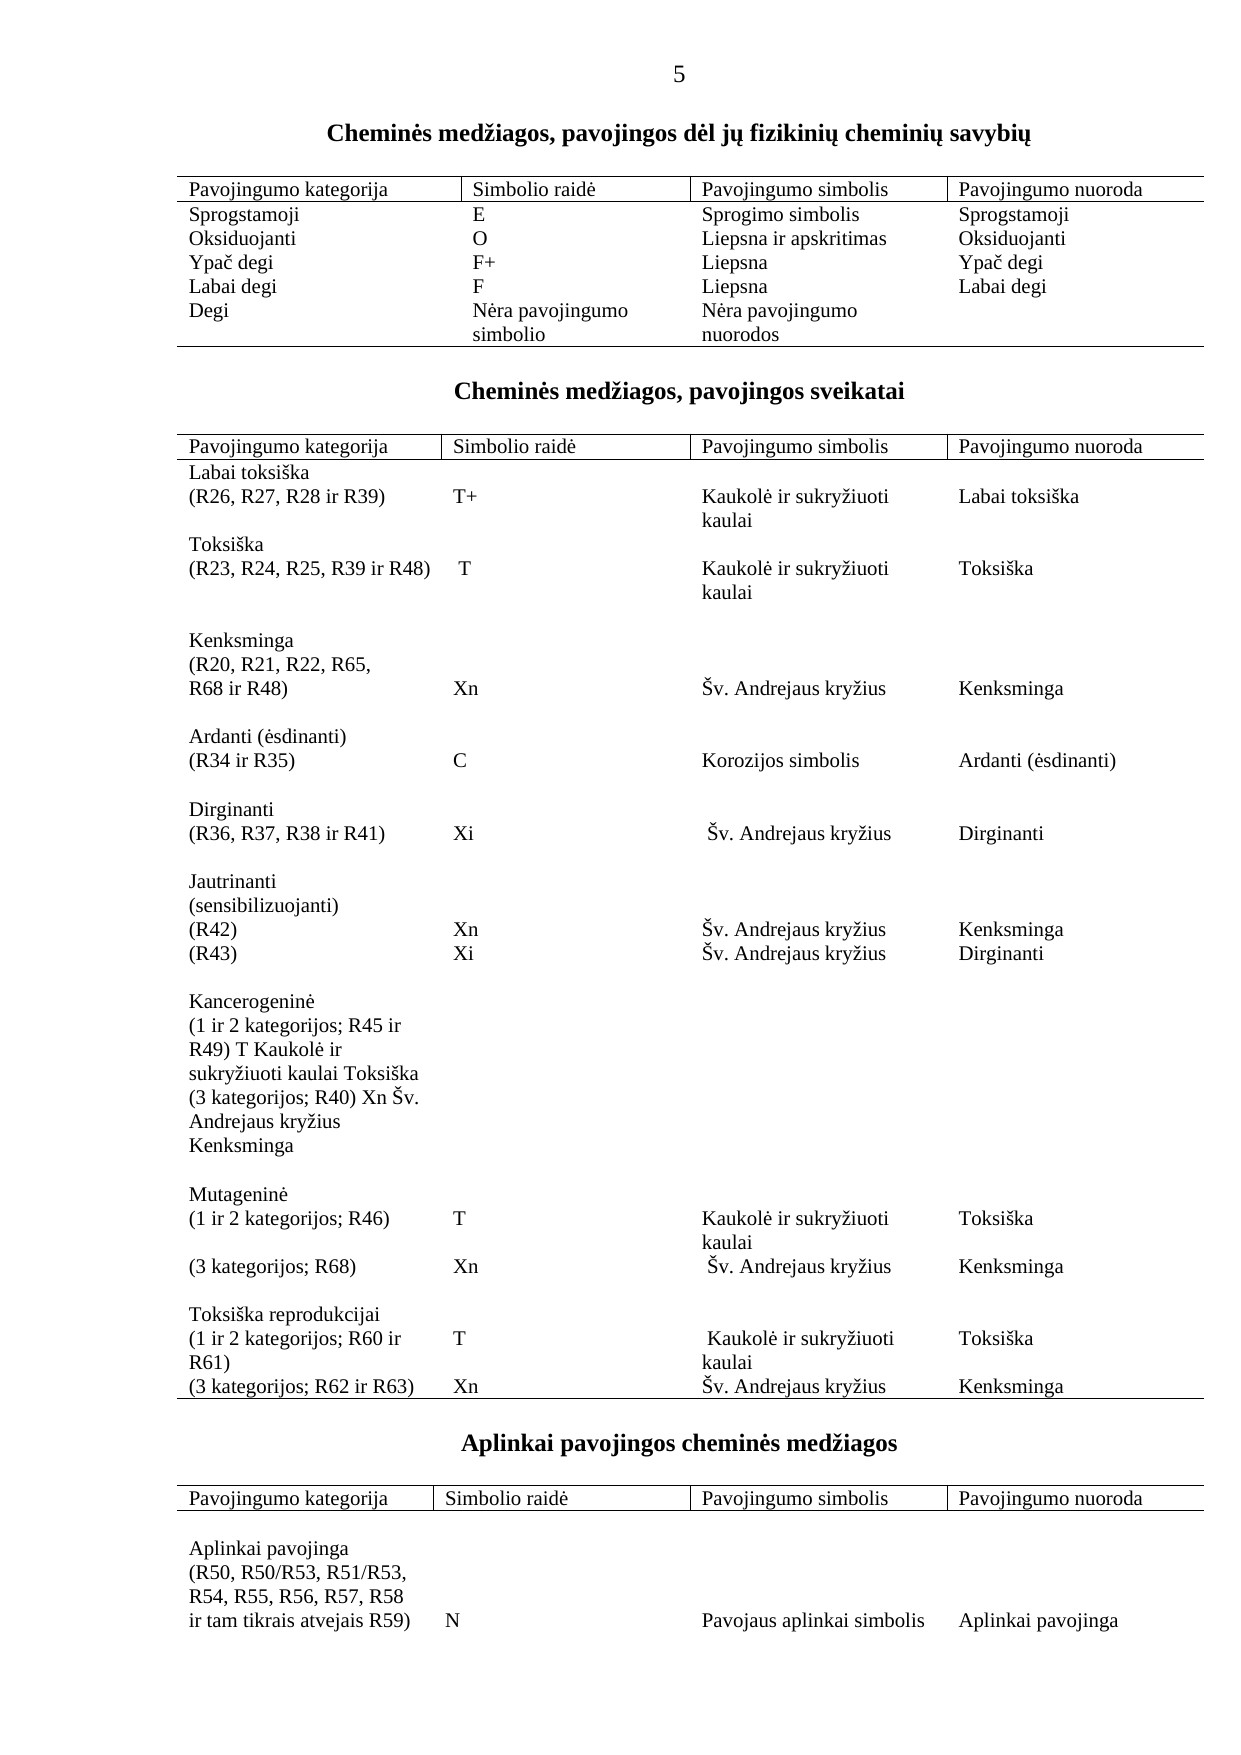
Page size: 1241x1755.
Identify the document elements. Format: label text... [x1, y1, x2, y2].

table_cell [690, 965, 947, 989]
table_cell [947, 1085, 1204, 1157]
table_cell Xn [442, 1374, 690, 1398]
table_header Pavojingumo nuoroda [948, 177, 1204, 201]
table_cell [442, 1181, 690, 1206]
table_cell [442, 604, 690, 628]
table_cell [442, 628, 690, 652]
table_cell [690, 989, 947, 1013]
table_cell Toksiška [177, 532, 442, 556]
table_cell [177, 1158, 442, 1181]
table_cell [947, 989, 1204, 1013]
table_cell Šv. Andrejaus kryžius [690, 1374, 947, 1398]
table_cell Aplinkai pavojinga [177, 1536, 434, 1559]
table_cell [177, 773, 442, 796]
table_cell F [461, 274, 690, 298]
table_header Pavojingumo kategorija [177, 177, 461, 201]
table_cell Liepsna ir apskritimas [690, 226, 947, 250]
table_cell Korozijos simbolis [690, 748, 947, 772]
table_cell Kenksminga [947, 676, 1204, 700]
table_cell (R43) [177, 941, 442, 965]
table_cell F+ [461, 250, 690, 274]
table_cell [690, 773, 947, 796]
table_cell Aplinkai pavojinga [947, 1608, 1204, 1632]
table_cell Kaukolė ir sukryžiuoti kaulai [690, 484, 947, 532]
table_cell Pavojaus aplinkai simbolis [690, 1608, 947, 1632]
table_cell [947, 604, 1204, 628]
table_cell Nėra pavojingumo simbolio [461, 298, 690, 346]
table_cell T [442, 556, 690, 604]
table_cell [690, 1302, 947, 1326]
table_cell [947, 700, 1204, 724]
table_cell [947, 724, 1204, 748]
table_cell Kaukolė ir sukryžiuoti kaulai [690, 1206, 947, 1254]
table_cell [442, 1302, 690, 1326]
table_cell [690, 845, 947, 869]
table_cell [690, 1181, 947, 1206]
table_cell C [442, 748, 690, 772]
table_cell [947, 1278, 1204, 1302]
table_cell Nėra pavojingumo nuorodos [690, 298, 947, 346]
table_cell ir tam tikrais atvejais R59) [177, 1608, 434, 1632]
table_cell Kancerogeninė [177, 989, 442, 1013]
table_header Pavojingumo kategorija [177, 1486, 433, 1510]
table_cell Dirginanti [947, 821, 1204, 844]
table_cell Šv. Andrejaus kryžius [690, 676, 947, 700]
table_cell T+ [442, 484, 690, 532]
table_cell [690, 532, 947, 556]
table_cell Xn [442, 676, 690, 700]
table_cell [690, 1085, 947, 1157]
table_cell Toksiška [947, 556, 1204, 604]
table_cell R68 ir R48) [177, 676, 442, 700]
table_cell [434, 1536, 690, 1559]
table_cell (R26, R27, R28 ir R39) [177, 484, 442, 532]
table_cell [947, 652, 1204, 676]
table_cell O [461, 226, 690, 250]
text Cheminės medžiagos, pavojingos dėl jų fizikinių cheminių savybių [177, 118, 1181, 147]
table_cell Xi [442, 821, 690, 844]
table_cell Ypač degi [177, 250, 461, 274]
table_cell [947, 1584, 1204, 1608]
table_cell [442, 460, 690, 484]
table_cell [442, 796, 690, 821]
table_cell [690, 869, 947, 917]
table_cell [947, 845, 1204, 869]
table_cell Mutageninė [177, 1181, 442, 1206]
table_cell T [442, 1326, 690, 1374]
table_cell Labai degi [177, 274, 461, 298]
table_cell Labai toksiška [947, 484, 1204, 532]
table_cell [690, 604, 947, 628]
table_cell Degi [177, 298, 461, 346]
table_cell [947, 460, 1204, 484]
table_cell [442, 724, 690, 748]
table_cell Kaukolė ir sukryžiuoti kaulai [690, 1326, 947, 1374]
table_cell [442, 773, 690, 796]
table_cell Xn [442, 1254, 690, 1278]
table_cell Oksiduojanti [947, 226, 1204, 250]
table_cell Kenksminga [177, 628, 442, 652]
table_cell Kenksminga [947, 1254, 1204, 1278]
table_cell (R20, R21, R22, R65, [177, 652, 442, 676]
table_cell [177, 1278, 442, 1302]
table_cell Liepsna [690, 250, 947, 274]
table_cell [442, 652, 690, 676]
table_cell [947, 773, 1204, 796]
table_cell [690, 1584, 947, 1608]
table_cell [690, 1511, 947, 1536]
table_header Simbolio raidė [442, 435, 690, 458]
table_cell Xi [442, 941, 690, 965]
table_cell [690, 652, 947, 676]
table_cell Šv. Andrejaus kryžius [690, 917, 947, 941]
table_header Pavojingumo kategorija [177, 435, 441, 458]
table_cell (3 kategorijos; R40) Xn Šv. Andrejaus kryžius Kenksminga [177, 1085, 442, 1157]
table_cell [690, 460, 947, 484]
table_cell [947, 796, 1204, 821]
table_cell Šv. Andrejaus kryžius [690, 941, 947, 965]
table_cell Labai toksiška [177, 460, 442, 484]
table_cell (R50, R50/R53, R51/R53, [177, 1560, 434, 1584]
table_cell Sprogstamoji [947, 202, 1204, 226]
table_cell [947, 1158, 1204, 1181]
table_cell T [442, 1206, 690, 1254]
table_header Pavojingumo simbolis [691, 1486, 947, 1510]
table_cell [442, 1013, 690, 1085]
table_cell [442, 845, 690, 869]
table_cell Sprogimo simbolis [690, 202, 947, 226]
table_cell [947, 1560, 1204, 1584]
table_cell (R34 ir R35) [177, 748, 442, 772]
table_cell Toksiška [947, 1326, 1204, 1374]
table_cell [442, 989, 690, 1013]
table_cell (R36, R37, R38 ir R41) [177, 821, 442, 844]
table_header Simbolio raidė [434, 1486, 690, 1510]
table_cell (3 kategorijos; R68) [177, 1254, 442, 1278]
table_cell Liepsna [690, 274, 947, 298]
table_cell [442, 700, 690, 724]
table_cell (1 ir 2 kategorijos; R46) [177, 1206, 442, 1254]
table_cell E [461, 202, 690, 226]
table_cell [442, 965, 690, 989]
table_cell N [434, 1608, 690, 1632]
table_cell Oksiduojanti [177, 226, 461, 250]
table_cell [690, 1013, 947, 1085]
table_cell Dirginanti [947, 941, 1204, 965]
table_cell [690, 796, 947, 821]
table_cell (R23, R24, R25, R39 ir R48) [177, 556, 442, 604]
table_cell [690, 628, 947, 652]
table_cell (1 ir 2 kategorijos; R60 ir R61) [177, 1326, 442, 1374]
table_cell Dirginanti [177, 796, 442, 821]
table_cell [442, 1158, 690, 1181]
table_cell Kenksminga [947, 1374, 1204, 1398]
table_cell [690, 724, 947, 748]
table_cell [434, 1560, 690, 1584]
table_cell [690, 1536, 947, 1559]
table_cell [947, 1302, 1204, 1326]
table_cell R54, R55, R56, R57, R58 [177, 1584, 434, 1608]
table_cell [947, 628, 1204, 652]
table_cell (3 kategorijos; R62 ir R63) [177, 1374, 442, 1398]
table_cell [947, 1013, 1204, 1085]
table_header Pavojingumo simbolis [691, 435, 947, 458]
table_cell [947, 1511, 1204, 1536]
table_header Pavojingumo nuoroda [948, 1486, 1204, 1510]
table_cell (R42) [177, 917, 442, 941]
table_cell (1 ir 2 kategorijos; R45 ir R49) T Kaukolė ir sukryžiuoti kaulai Toksiška [177, 1013, 442, 1085]
table_cell [690, 1158, 947, 1181]
table_cell [177, 1511, 434, 1536]
table_cell [690, 700, 947, 724]
table_cell Sprogstamoji [177, 202, 461, 226]
table_cell Kaukolė ir sukryžiuoti kaulai [690, 556, 947, 604]
table_cell [434, 1584, 690, 1608]
table_cell [177, 845, 442, 869]
table_cell [442, 532, 690, 556]
table_cell [947, 1536, 1204, 1559]
table_cell Jautrinanti (sensibilizuojanti) [177, 869, 442, 917]
table_cell Ardanti (ėsdinanti) [947, 748, 1204, 772]
table_cell Ardanti (ėsdinanti) [177, 724, 442, 748]
table_header Pavojingumo nuoroda [948, 435, 1204, 458]
table_cell [177, 604, 442, 628]
table_cell Ypač degi [947, 250, 1204, 274]
table_cell [442, 1278, 690, 1302]
table_cell [690, 1560, 947, 1584]
table_cell Labai degi [947, 274, 1204, 298]
table_cell [442, 869, 690, 917]
table_header Simbolio raidė [462, 177, 690, 201]
table_cell Šv. Andrejaus kryžius [690, 821, 947, 844]
table_cell [690, 1278, 947, 1302]
table_cell Toksiška [947, 1206, 1204, 1254]
text Aplinkai pavojingos cheminės medžiagos [177, 1428, 1181, 1457]
table_cell [947, 869, 1204, 917]
table_header Pavojingumo simbolis [691, 177, 947, 201]
table_cell [947, 965, 1204, 989]
table_cell Kenksminga [947, 917, 1204, 941]
table_cell [947, 532, 1204, 556]
table_cell Toksiška reprodukcijai [177, 1302, 442, 1326]
table_cell [177, 965, 442, 989]
table_cell [434, 1511, 690, 1536]
table_cell [947, 1181, 1204, 1206]
text Cheminės medžiagos, pavojingos sveikatai [177, 376, 1181, 405]
table_cell [442, 1085, 690, 1157]
table_cell [177, 700, 442, 724]
table_cell Xn [442, 917, 690, 941]
table_cell Šv. Andrejaus kryžius [690, 1254, 947, 1278]
table_cell [947, 298, 1204, 346]
